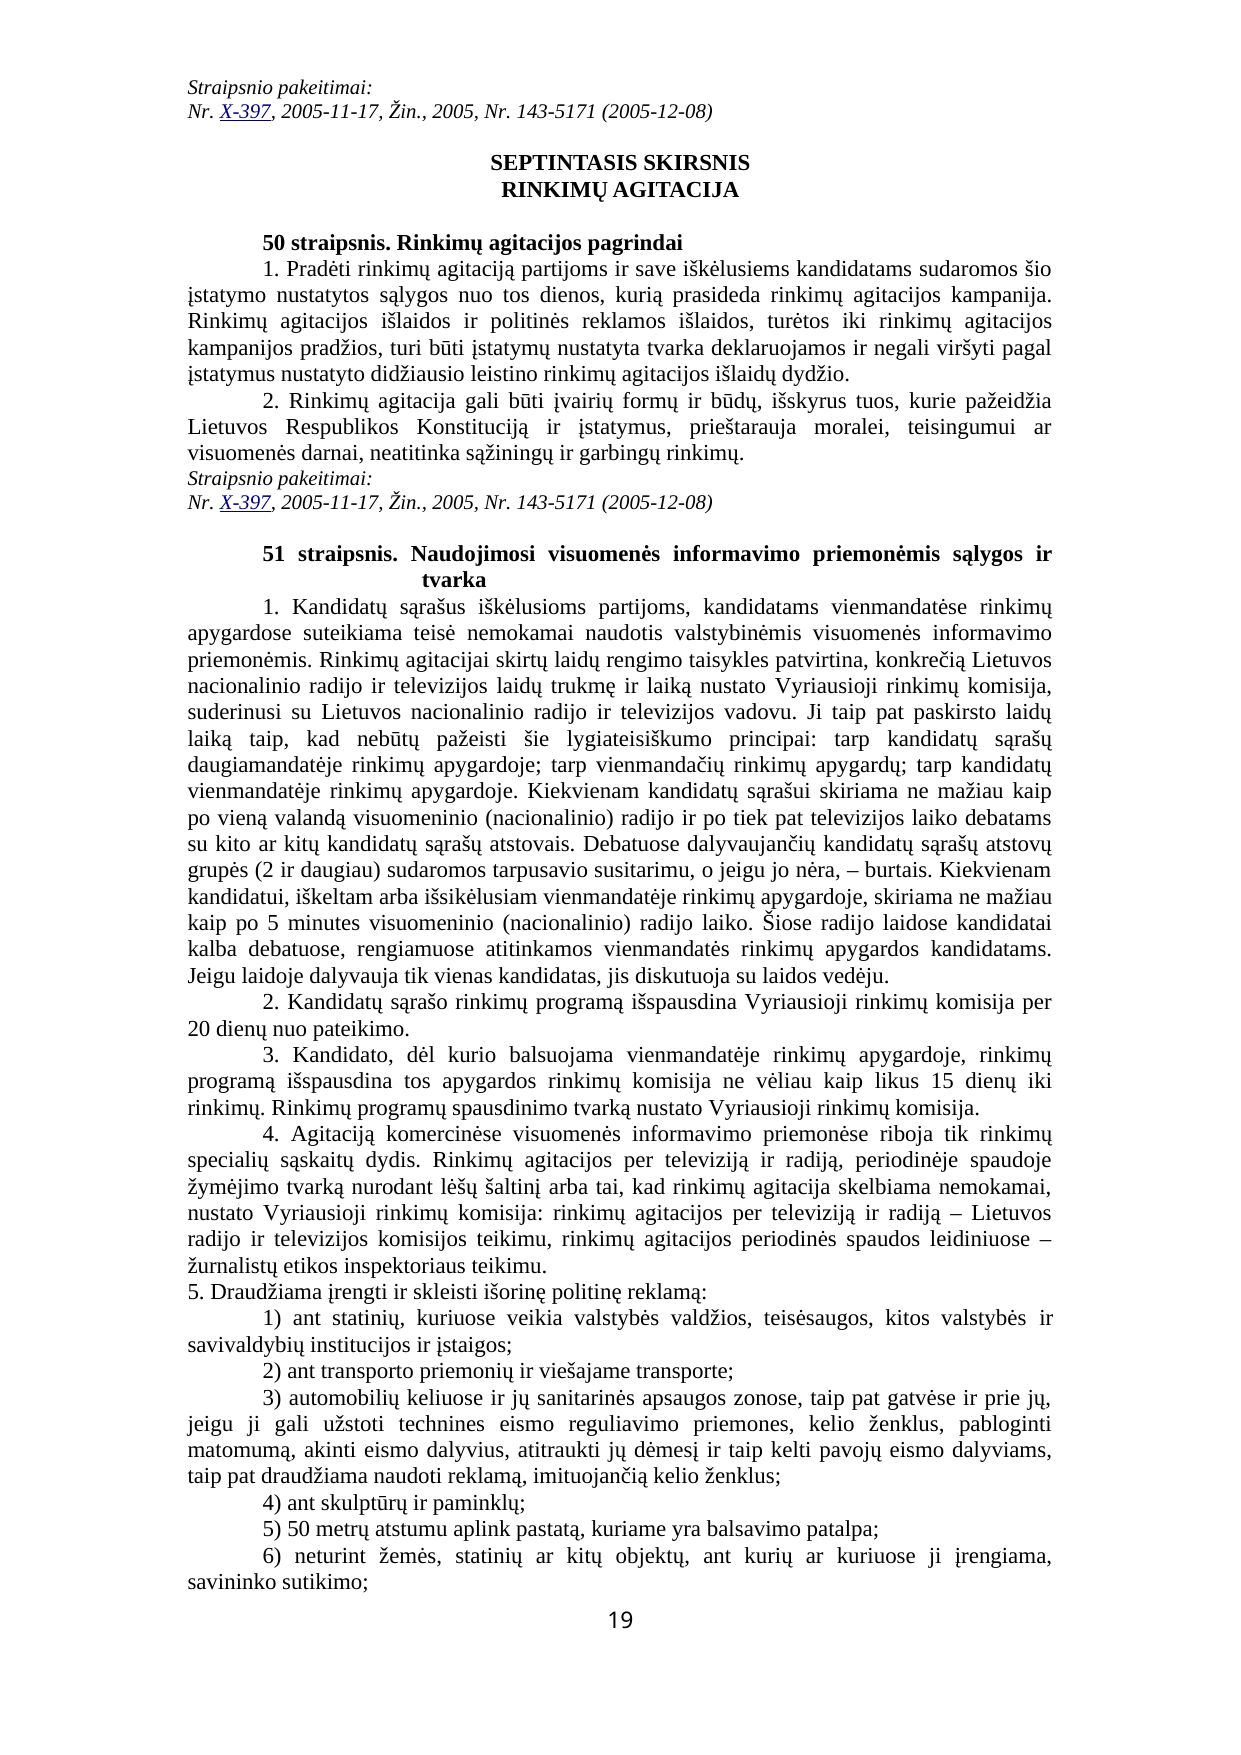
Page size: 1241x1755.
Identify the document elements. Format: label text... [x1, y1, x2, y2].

subtitle RINKIMŲ AGITACIJA [187, 176, 1053, 202]
text 5) 50 metrų atstumu aplink pastatą, kuriame yra balsavimo patalpa; [187, 1515, 1053, 1542]
text Straipsnio pakeitimai: [187, 75, 1053, 99]
text 2. Kandidatų sąrašo rinkimų programą išspausdina Vyriausioji rinkimų komisija per 20 dienų nuo pateikimo. [187, 988, 1053, 1041]
text 4. Agitaciją komercinėse visuomenės informavimo priemonėse riboja tik rinkimų specialių sąskaitų dydis. Rinkimų agitacijos per televiziją ir radiją, periodinėje spaudoje žymėjimo tvarką nurodant lėšų šaltinį arba tai, kad rinkimų agitacija skelbiama nemokamai, nustato Vyriausioji rinkimų komisija: rinkimų agitacijos per televiziją ir radiją – Lietuvos radijo ir televizijos komisijos teikimu, rinkimų agitacijos periodinės spaudos leidiniuose – žurnalistų etikos inspektoriaus teikimu. [187, 1120, 1053, 1278]
text 1. Pradėti rinkimų agitaciją partijoms ir save iškėlusiems kandidatams sudaromos šio įstatymo nustatytos sąlygos nuo tos dienos, kurią prasideda rinkimų agitacijos kampanija. Rinkimų agitacijos išlaidos ir politinės reklamos išlaidos, turėtos iki rinkimų agitacijos kampanijos pradžios, turi būti įstatymų nustatyta tvarka deklaruojamos ir negali viršyti pagal įstatymus nustatyto didžiausio leistino rinkimų agitacijos išlaidų dydžio. [187, 255, 1053, 387]
text 6) neturint žemės, statinių ar kitų objektų, ant kurių ar kuriuose ji įrengiama, savininko sutikimo; [187, 1542, 1053, 1594]
text Nr. X-397, 2005-11-17, Žin., 2005, Nr. 143-5171 (2005-12-08) [187, 490, 1053, 514]
text Straipsnio pakeitimai: [187, 466, 1053, 490]
subtitle SEPTINTASIS SKIRSNIS [187, 149, 1053, 176]
text 50 straipsnis. Rinkimų agitacijos pagrindai [187, 228, 1053, 255]
text 1. Kandidatų sąrašus iškėlusioms partijoms, kandidatams vienmandatėse rinkimų apygardose suteikiama teisė nemokamai naudotis valstybinėmis visuomenės informavimo priemonėmis. Rinkimų agitacijai skirtų laidų rengimo taisykles patvirtina, konkrečią Lietuvos nacionalinio radijo ir televizijos laidų trukmę ir laiką nustato Vyriausioji rinkimų komisija, suderinusi su Lietuvos nacionalinio radijo ir televizijos vadovu. Ji taip pat paskirsto laidų laiką taip, kad nebūtų pažeisti šie lygiateisiškumo principai: tarp kandidatų sąrašų daugiamandatėje rinkimų apygardoje; tarp vienmandačių rinkimų apygardų; tarp kandidatų vienmandatėje rinkimų apygardoje. Kiekvienam kandidatų sąrašui skiriama ne mažiau kaip po vieną valandą visuomeninio (nacionalinio) radijo ir po tiek pat televizijos laiko debatams su kito ar kitų kandidatų sąrašų atstovais. Debatuose dalyvaujančių kandidatų sąrašų atstovų grupės (2 ir daugiau) sudaromos tarpusavio susitarimu, o jeigu jo nėra, – burtais. Kiekvienam kandidatui, iškeltam arba išsikėlusiam vienmandatėje rinkimų apygardoje, skiriama ne mažiau kaip po 5 minutes visuomeninio (nacionalinio) radijo laiko. Šiose radijo laidose kandidatai kalba debatuose, rengiamuose atitinkamos vienmandatės rinkimų apygardos kandidatams. Jeigu laidoje dalyvauja tik vienas kandidatas, jis diskutuoja su laidos vedėju. [187, 593, 1053, 988]
text 2. Rinkimų agitacija gali būti įvairių formų ir būdų, išskyrus tuos, kurie pažeidžia Lietuvos Respublikos Konstituciją ir įstatymus, prieštarauja moralei, teisingumui ar visuomenės darnai, neatitinka sąžiningų ir garbingų rinkimų. [187, 387, 1053, 466]
text Nr. X-397, 2005-11-17, Žin., 2005, Nr. 143-5171 (2005-12-08) [187, 99, 1053, 123]
text 3. Kandidato, dėl kurio balsuojama vienmandatėje rinkimų apygardoje, rinkimų programą išspausdina tos apygardos rinkimų komisija ne vėliau kaip likus 15 dienų iki rinkimų. Rinkimų programų spausdinimo tvarką nustato Vyriausioji rinkimų komisija. [187, 1041, 1053, 1120]
subtitle 51 straipsnis. Naudojimosi visuomenės informavimo priemonėmis sąlygos ir tvarka [262, 540, 1053, 593]
text 5. Draudžiama įrengti ir skleisti išorinę politinę reklamą: [187, 1278, 1053, 1304]
text 4) ant skulptūrų ir paminklų; [187, 1489, 1053, 1515]
text 2) ant transporto priemonių ir viešajame transporte; [187, 1357, 1053, 1383]
text 3) automobilių keliuose ir jų sanitarinės apsaugos zonose, taip pat gatvėse ir prie jų, jeigu ji gali užstoti technines eismo reguliavimo priemones, kelio ženklus, pabloginti matomumą, akinti eismo dalyvius, atitraukti jų dėmesį ir taip kelti pavojų eismo dalyviams, taip pat draudžiama naudoti reklamą, imituojančią kelio ženklus; [187, 1383, 1053, 1489]
text 1) ant statinių, kuriuose veikia valstybės valdžios, teisėsaugos, kitos valstybės ir savivaldybių institucijos ir įstaigos; [187, 1304, 1053, 1357]
